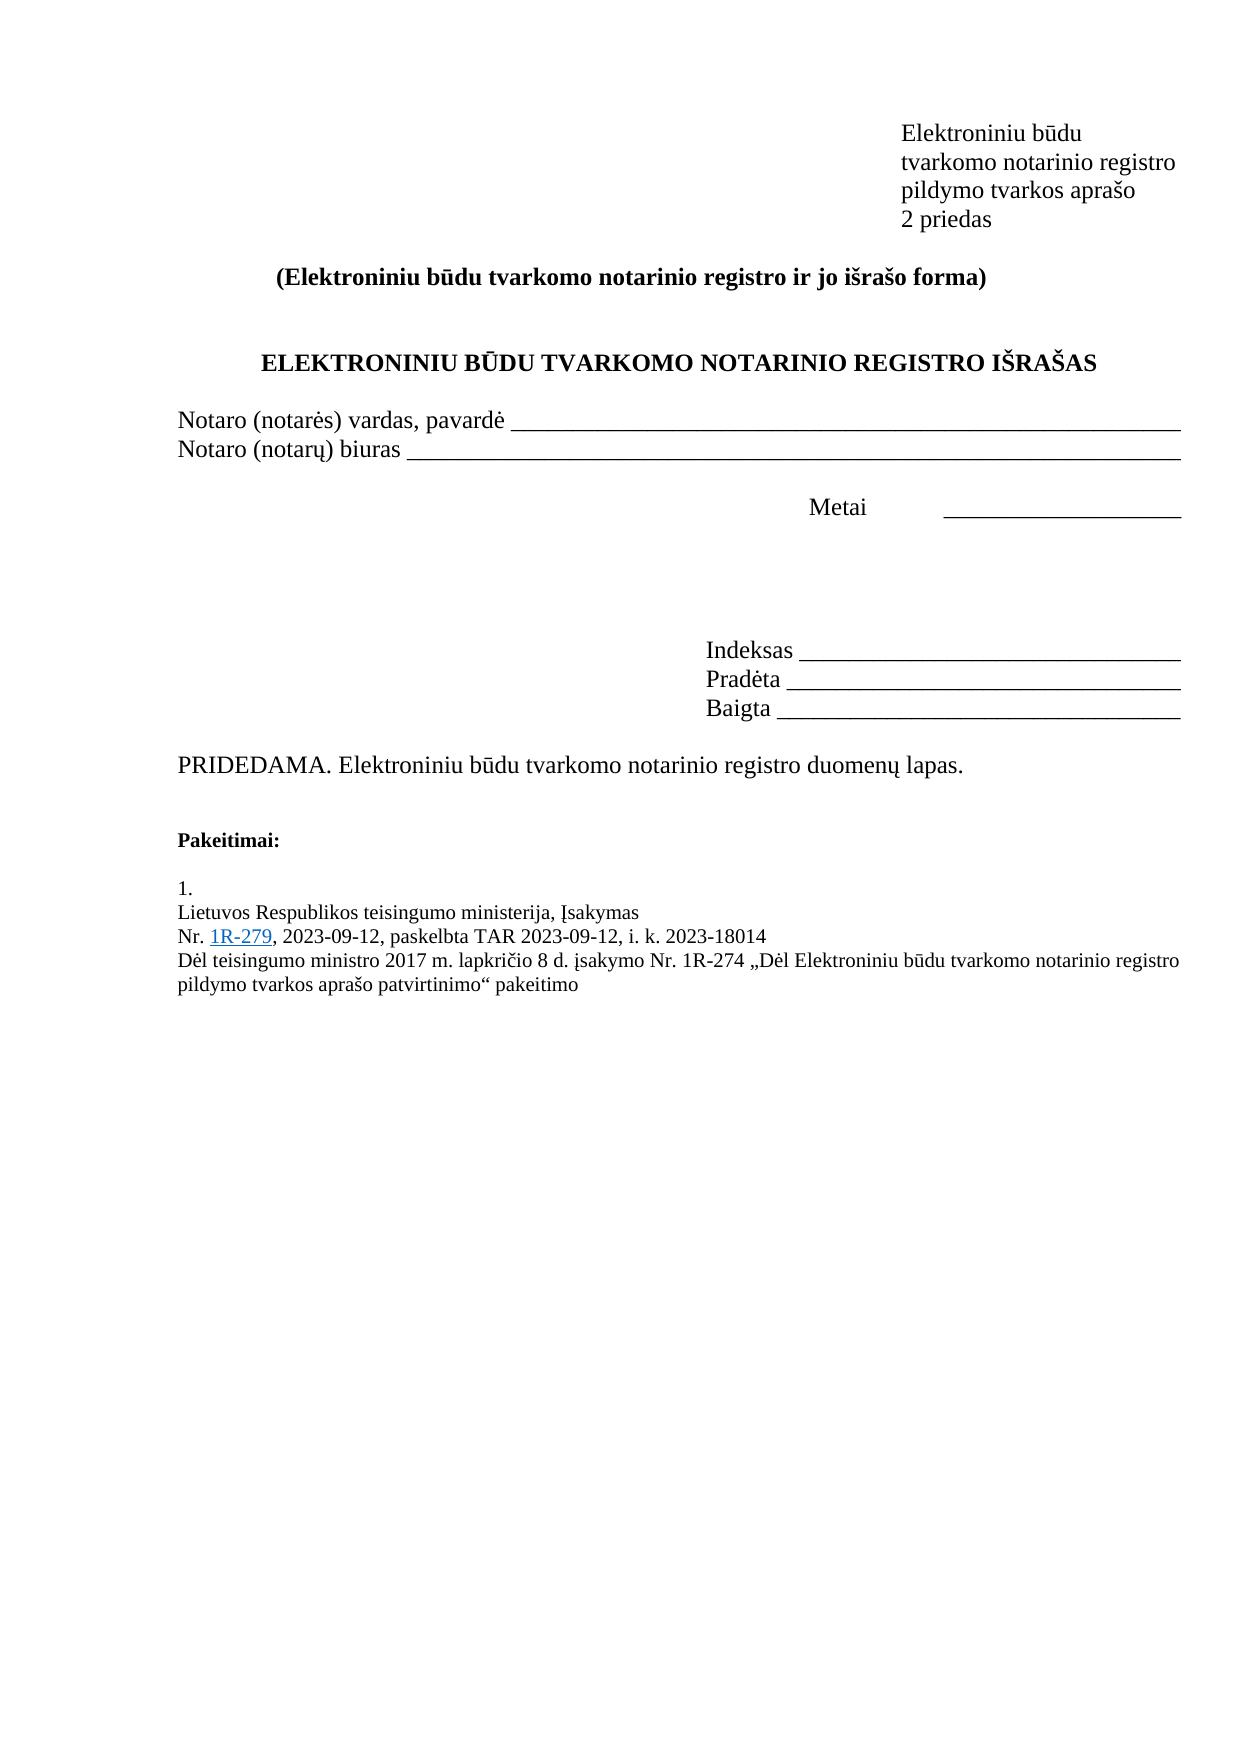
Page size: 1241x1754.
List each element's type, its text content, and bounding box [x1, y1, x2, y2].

subtitle (Elektroniniu būdu tvarkomo notarinio registro ir jo išrašo forma) [177, 262, 1085, 291]
text Elektroniniu būdu tvarkomo notarinio registro pildymo tvarkos aprašo [901, 118, 1181, 204]
text ELEKTRONINIU BŪDU TVARKOMO NOTARINIO REGISTRO IŠRAŠAS [177, 348, 1181, 377]
text PRIDEDAMA. Elektroniniu būdu tvarkomo notarinio registro duomenų lapas. [177, 751, 1181, 779]
text Notaro (notarės) vardas, pavardė [177, 406, 1181, 434]
text Dėl teisingumo ministro 2017 m. lapkričio 8 d. įsakymo Nr. 1R-274 „Dėl Elektroniniu būdu tvarkomo notarinio registro pildymo tvarkos aprašo patvirtinimo“ pakeitimo [177, 948, 1181, 996]
text Metai ___________________ [177, 492, 1181, 521]
text Nr. 1R-279, 2023-09-12, paskelbta TAR 2023-09-12, i. k. 2023-18014 [177, 924, 1181, 948]
text Baigta [177, 693, 1181, 722]
text Pakeitimai: [177, 827, 1181, 852]
text Pradėta [177, 664, 1181, 693]
text Lietuvos Respublikos teisingumo ministerija, Įsakymas [177, 900, 1181, 924]
text Indeksas [177, 636, 1181, 664]
text 1. [177, 876, 1181, 900]
text Notaro (notarų) biuras [177, 434, 1181, 463]
text 2 priedas [901, 204, 1181, 233]
